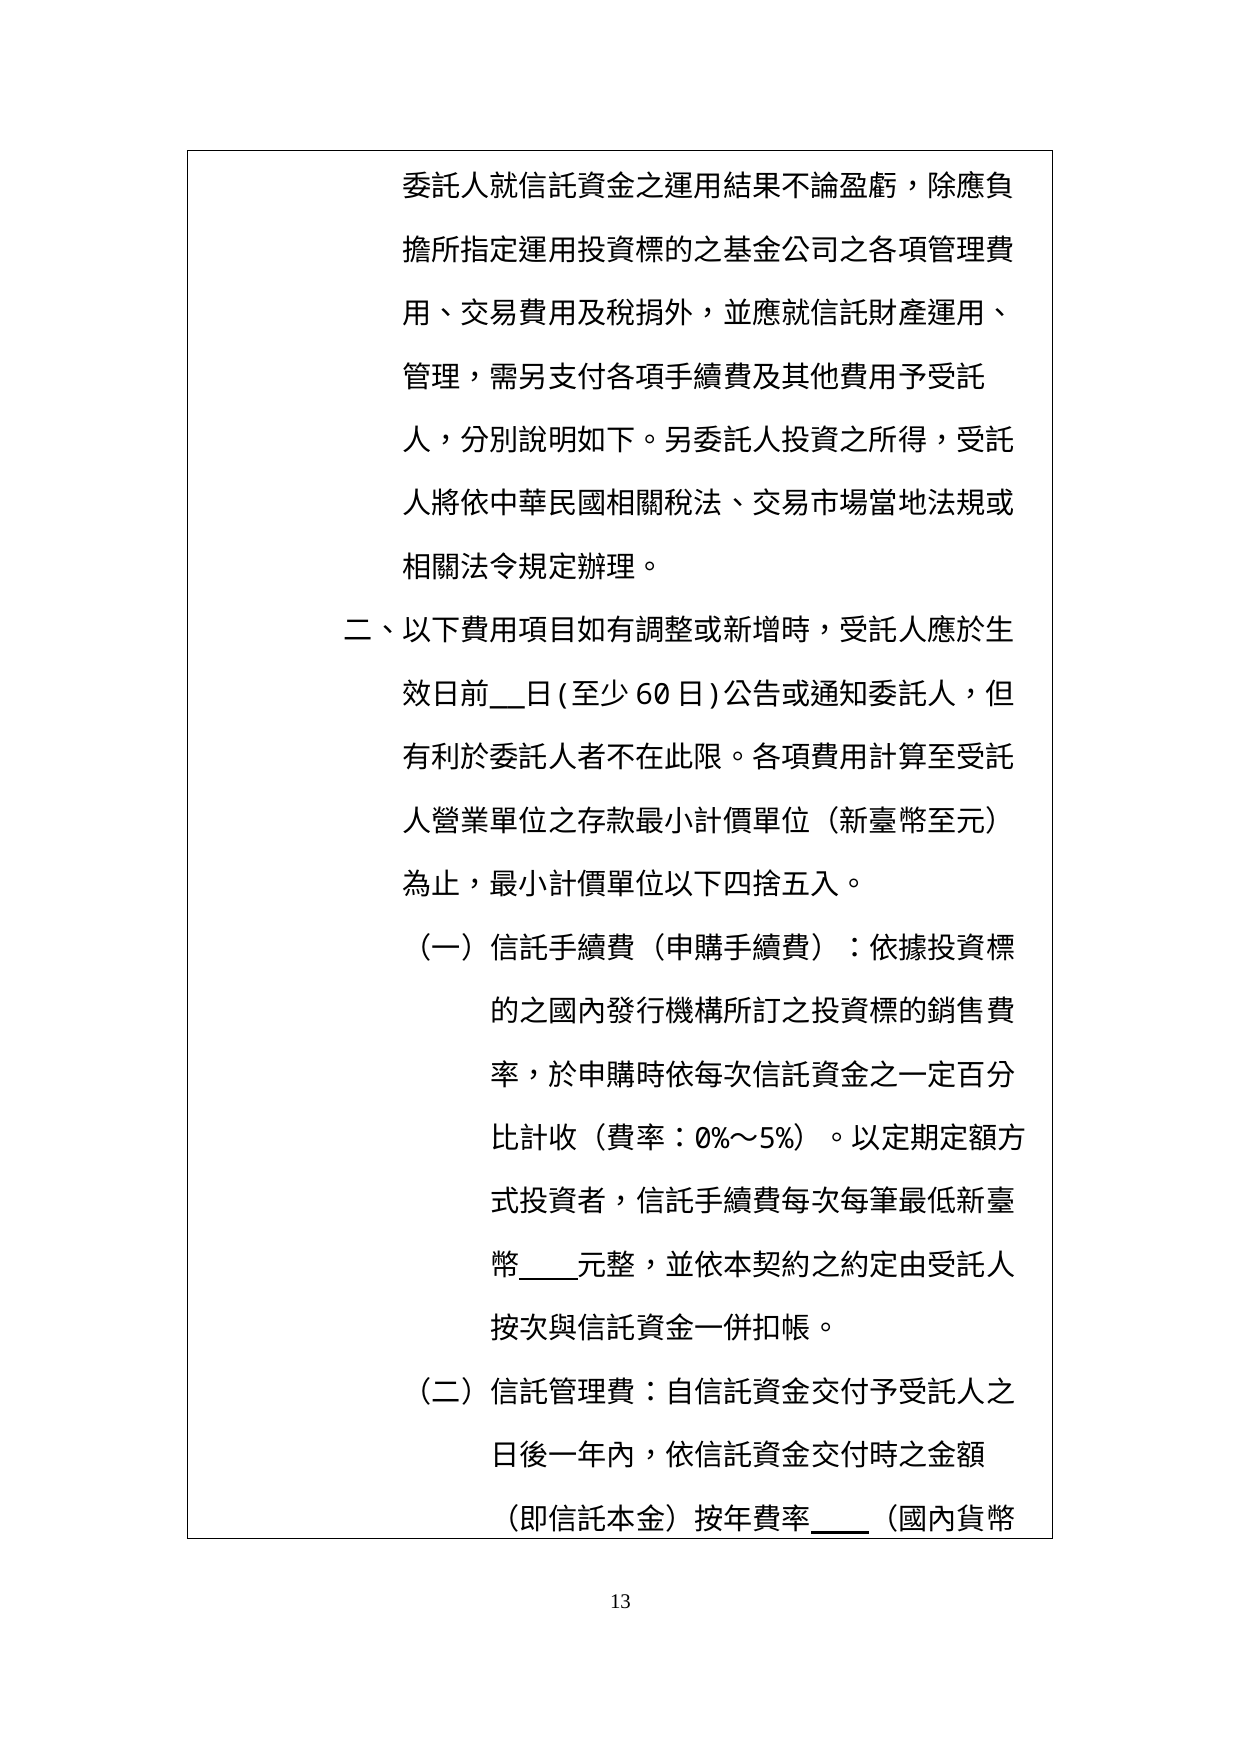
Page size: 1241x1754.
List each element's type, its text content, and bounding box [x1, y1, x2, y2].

table_cell 委託人就信託資金之運用結果不論盈虧，除應負擔所指定運用投資標的之基金公司之各項管理費用、交易費用及稅捐外，並應就信託財產運用、管理，需另支付各項手續費及其他費用予受託人，分別說明如下。另委託人投資之所得，受託人將依中華民國相關稅法、交易市場當地法規或相關法令規定辦理。 二、以下費用項目如有調整或新增時，受託人應於生效日前__日(至少60日)公告或通知委託人，但有利於委託人者不在此限。各項費用計算至受託人營業單位之存款最小計價單位（新臺幣至元）為止，最小計價單位以下四捨五入。 （一）信託手續費（申購手續費）：依據投資標的之國內發行機構所訂之投資標的銷售費率，於申購時依每次信託資金之一定百分比計收（費率：0%～5%）。以定期定額方式投資者，信託手續費每次每筆最低新臺幣 元整，並依本契約之約定由受託人按次與信託資金一併扣帳。 （二）信託管理費：自信託資金交付予受託人之日後一年內，依信託資金交付時之金額（即信託本金）按年費率 （國內貨幣 [188, 151, 1052, 1537]
